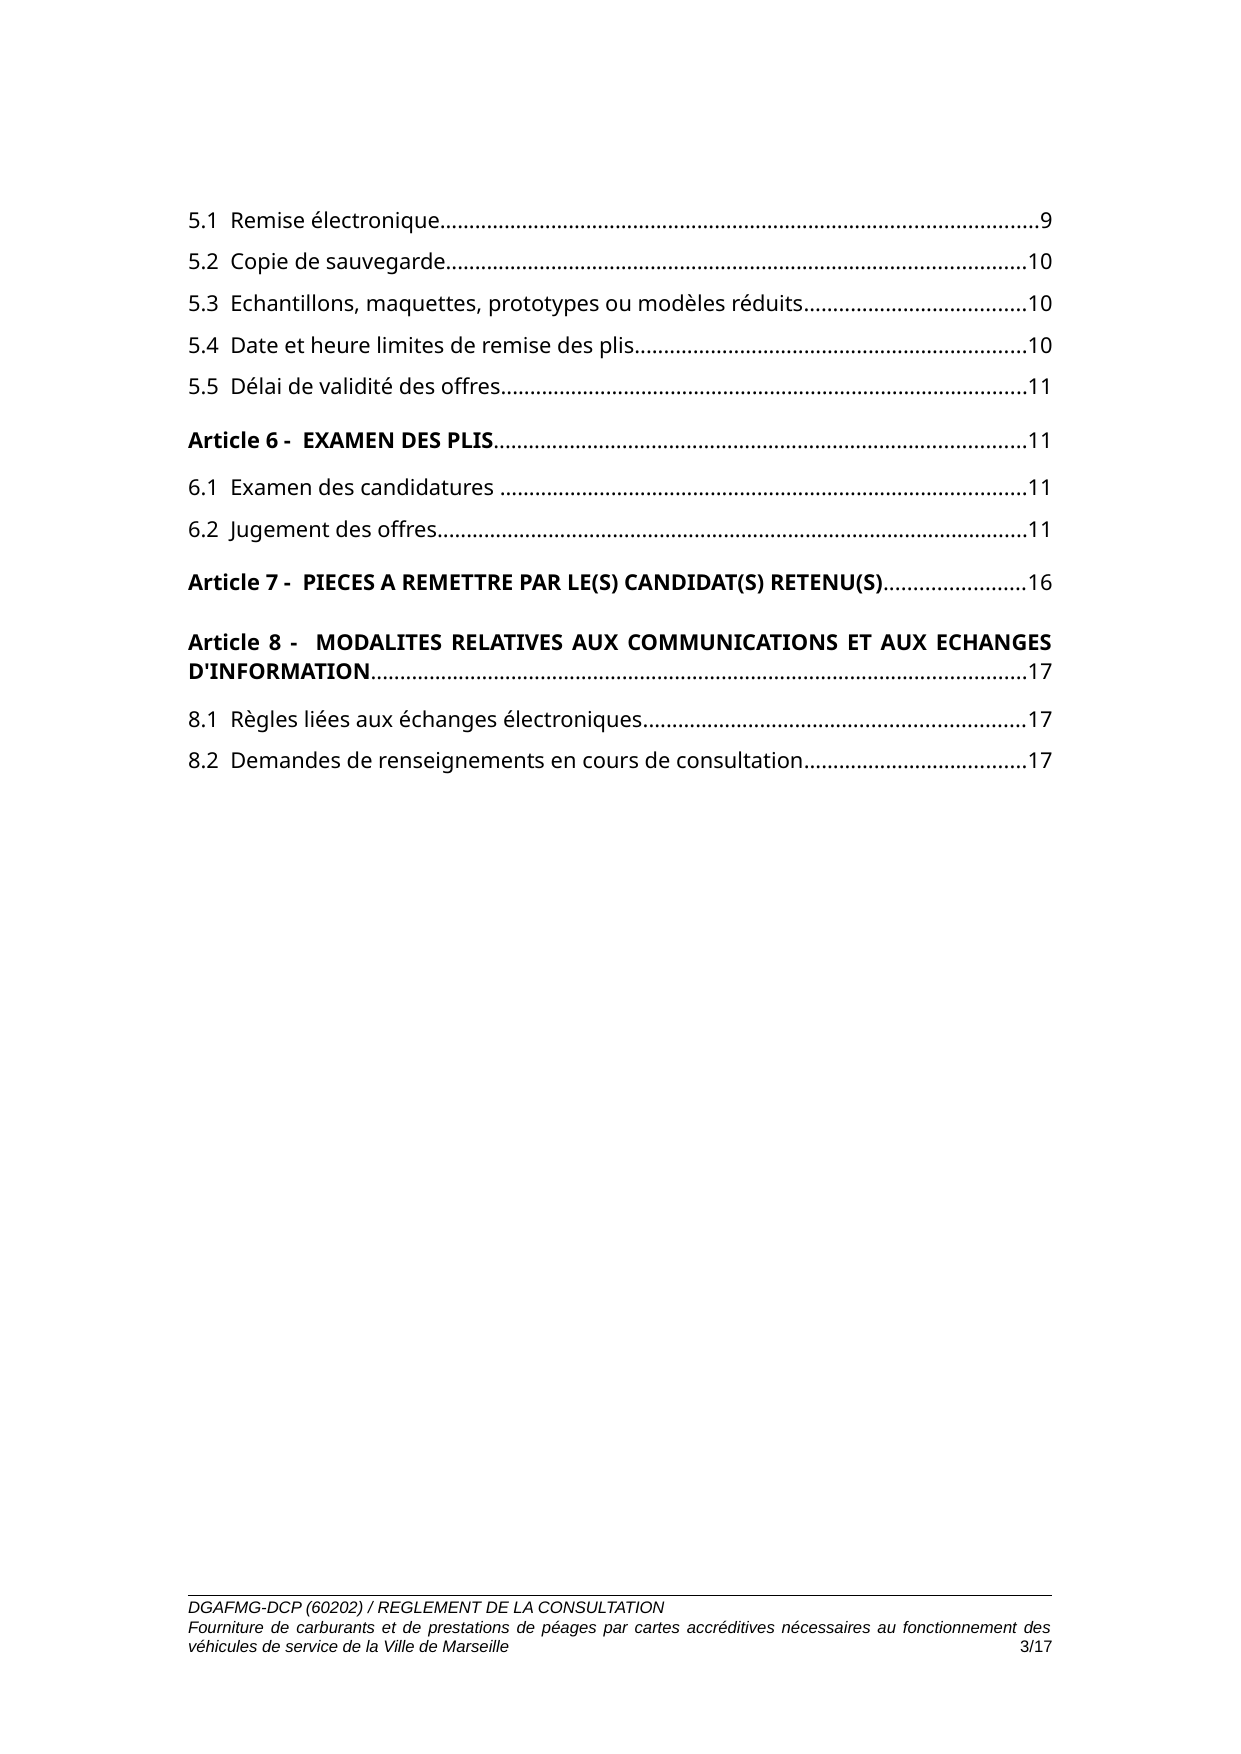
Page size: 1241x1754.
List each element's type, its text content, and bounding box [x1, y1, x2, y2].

text 5.5 Délai de validité des offres 11 [188, 371, 1052, 401]
text Article 6 - EXAMEN DES PLIS 11 [188, 425, 1052, 454]
text 5.2 Copie de sauvegarde 10 [188, 246, 1052, 276]
text 8.2 Demandes de renseignements en cours de consultation 17 [188, 746, 1052, 775]
text 6.1 Examen des candidatures 11 [188, 472, 1052, 502]
text 6.2 Jugement des offres 11 [188, 514, 1052, 544]
text 8.1 Règles liées aux échanges électroniques 17 [188, 704, 1052, 734]
text 5.1 Remise électronique 9 [188, 204, 1052, 234]
text 5.3 Echantillons, maquettes, prototypes ou modèles réduits 10 [188, 288, 1052, 318]
text Article 8 - MODALITES RELATIVES AUX COMMUNICATIONS ET AUX ECHANGES D'INFORMATION 17 [188, 627, 1052, 686]
text Article 7 - PIECES A REMETTRE PAR LE(S) CANDIDAT(S) RETENU(S) 16 [188, 567, 1052, 597]
text 5.4 Date et heure limites de remise des plis 10 [188, 329, 1052, 359]
